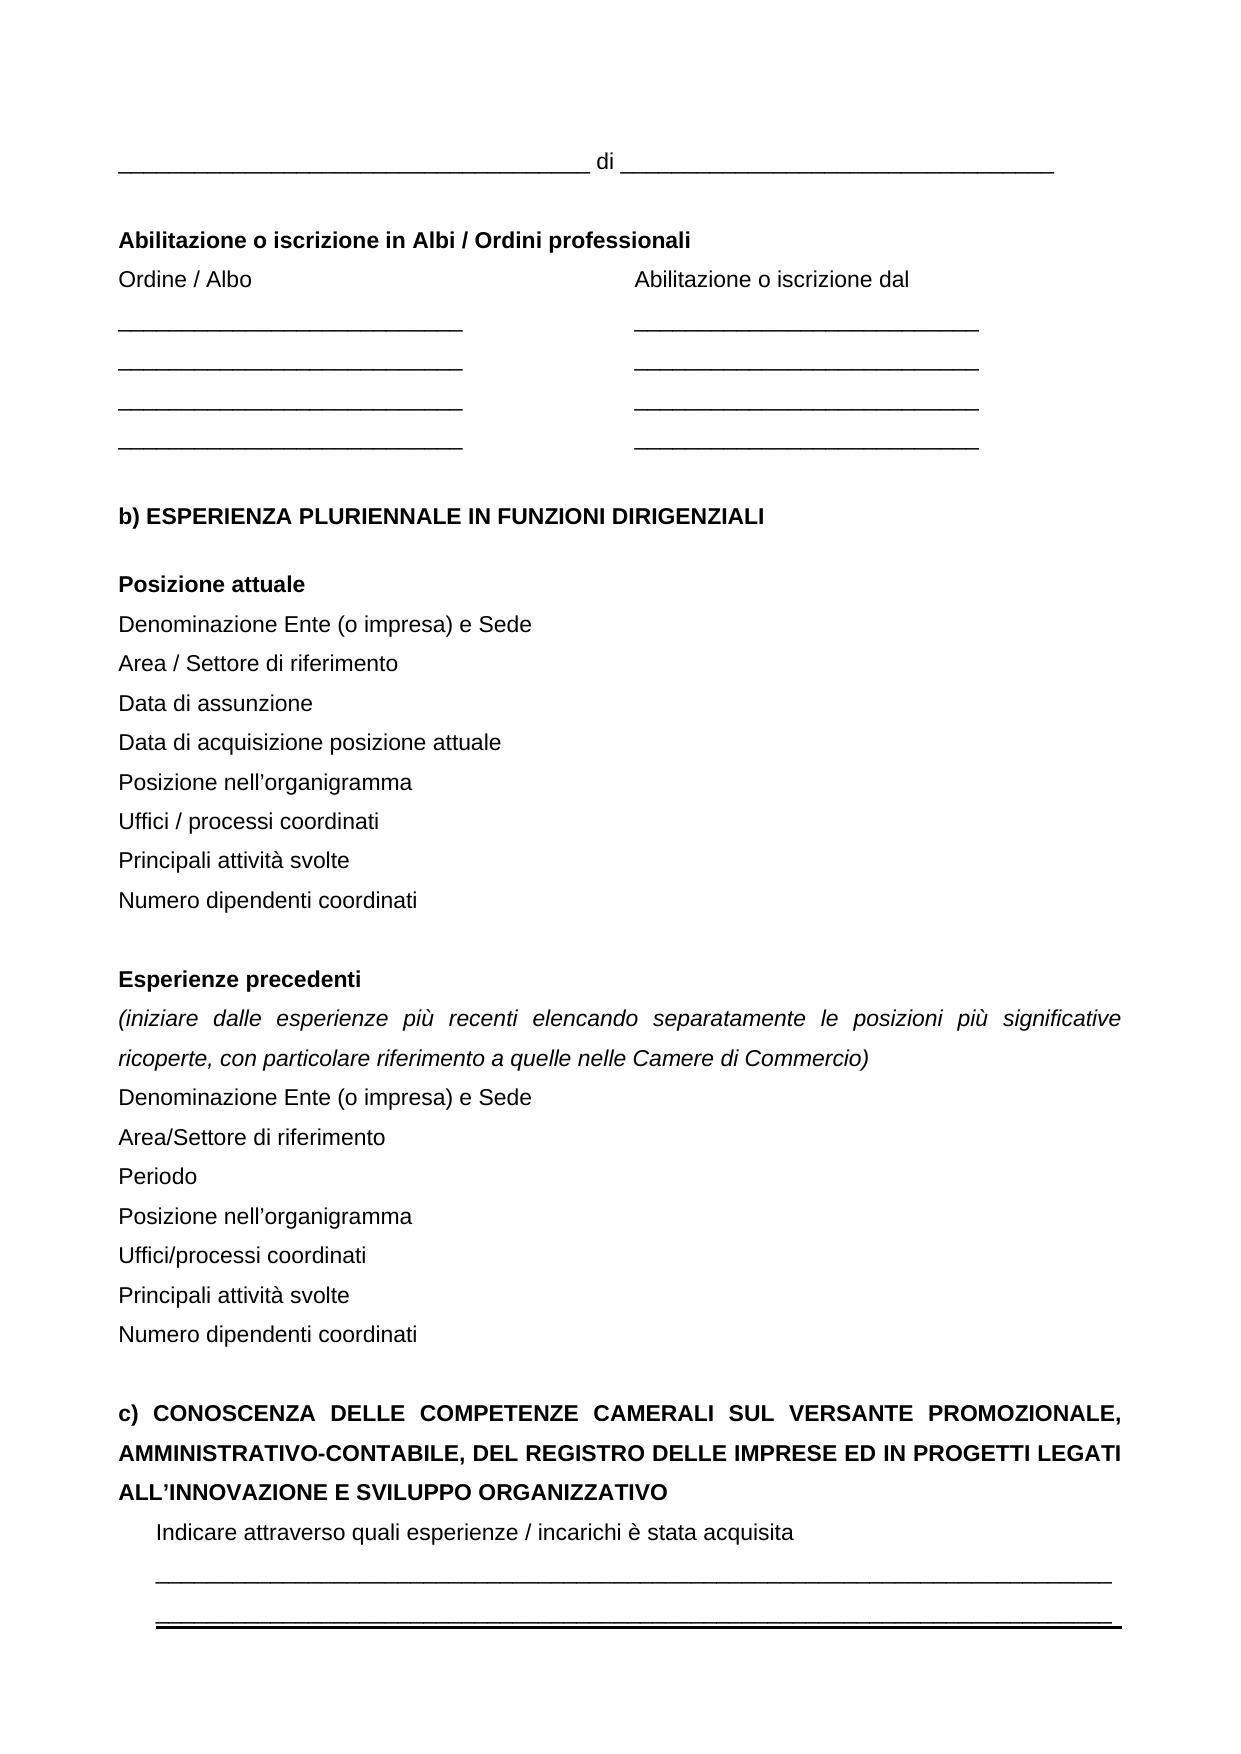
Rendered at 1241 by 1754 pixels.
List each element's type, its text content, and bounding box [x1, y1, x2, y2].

text Uffici / processi coordinati [118, 808, 1122, 834]
text ___________________________ ___________________________ [118, 306, 1122, 332]
text Principali attività svolte [118, 847, 1122, 874]
text Area / Settore di riferimento [118, 650, 1122, 676]
text Denominazione Ente (o impresa) e Sede [118, 611, 1122, 637]
text Area/Settore di riferimento [118, 1124, 1122, 1150]
text Periodo [118, 1163, 1122, 1190]
text b) ESPERIENZA PLURIENNALE IN FUNZIONI DIRIGENZIALI [118, 463, 1122, 529]
text Ordine / Albo Abilitazione o iscrizione dal [118, 266, 1122, 292]
text _____________________________________ di __________________________________ [118, 148, 1122, 174]
text Data di assunzione [118, 689, 1122, 716]
text (iniziare dalle esperienze più recenti elencando separatamente le posizioni più significative ricoperte, con particolare riferimento a quelle nelle Camere di Commercio) [118, 1005, 1122, 1071]
text Data di acquisizione posizione attuale [118, 729, 1122, 755]
text ___________________________ ___________________________ [118, 384, 1122, 411]
text ___________________________ ___________________________ [118, 345, 1122, 371]
text Posizione attuale [118, 571, 1122, 597]
text Esperienze precedenti [118, 966, 1122, 992]
text Posizione nell’organigramma [118, 1203, 1122, 1229]
text Abilitazione o iscrizione in Albi / Ordini professionali [118, 227, 1122, 253]
text Numero dipendenti coordinati [118, 1321, 1122, 1348]
text Denominazione Ente (o impresa) e Sede [118, 1084, 1122, 1111]
text ______________________________________________________________________________________________________________________________________________________ [156, 1558, 1122, 1626]
text Uffici/processi coordinati [118, 1242, 1122, 1269]
text ___________________________ ___________________________ [118, 424, 1122, 450]
text Numero dipendenti coordinati [118, 887, 1122, 913]
text Posizione nell’organigramma [118, 768, 1122, 795]
text Principali attività svolte [118, 1282, 1122, 1308]
text c) CONOSCENZA DELLE COMPETENZE CAMERALI SUL VERSANTE PROMOZIONALE, AMMINISTRATIVO-CONTABILE, DEL REGISTRO DELLE IMPRESE ED IN PROGETTI LEGATI ALL’INNOVAZIONE E SVILUPPO ORGANIZZATIVO [118, 1400, 1122, 1506]
text Indicare attraverso quali esperienze / incarichi è stata acquisita [156, 1519, 1122, 1545]
